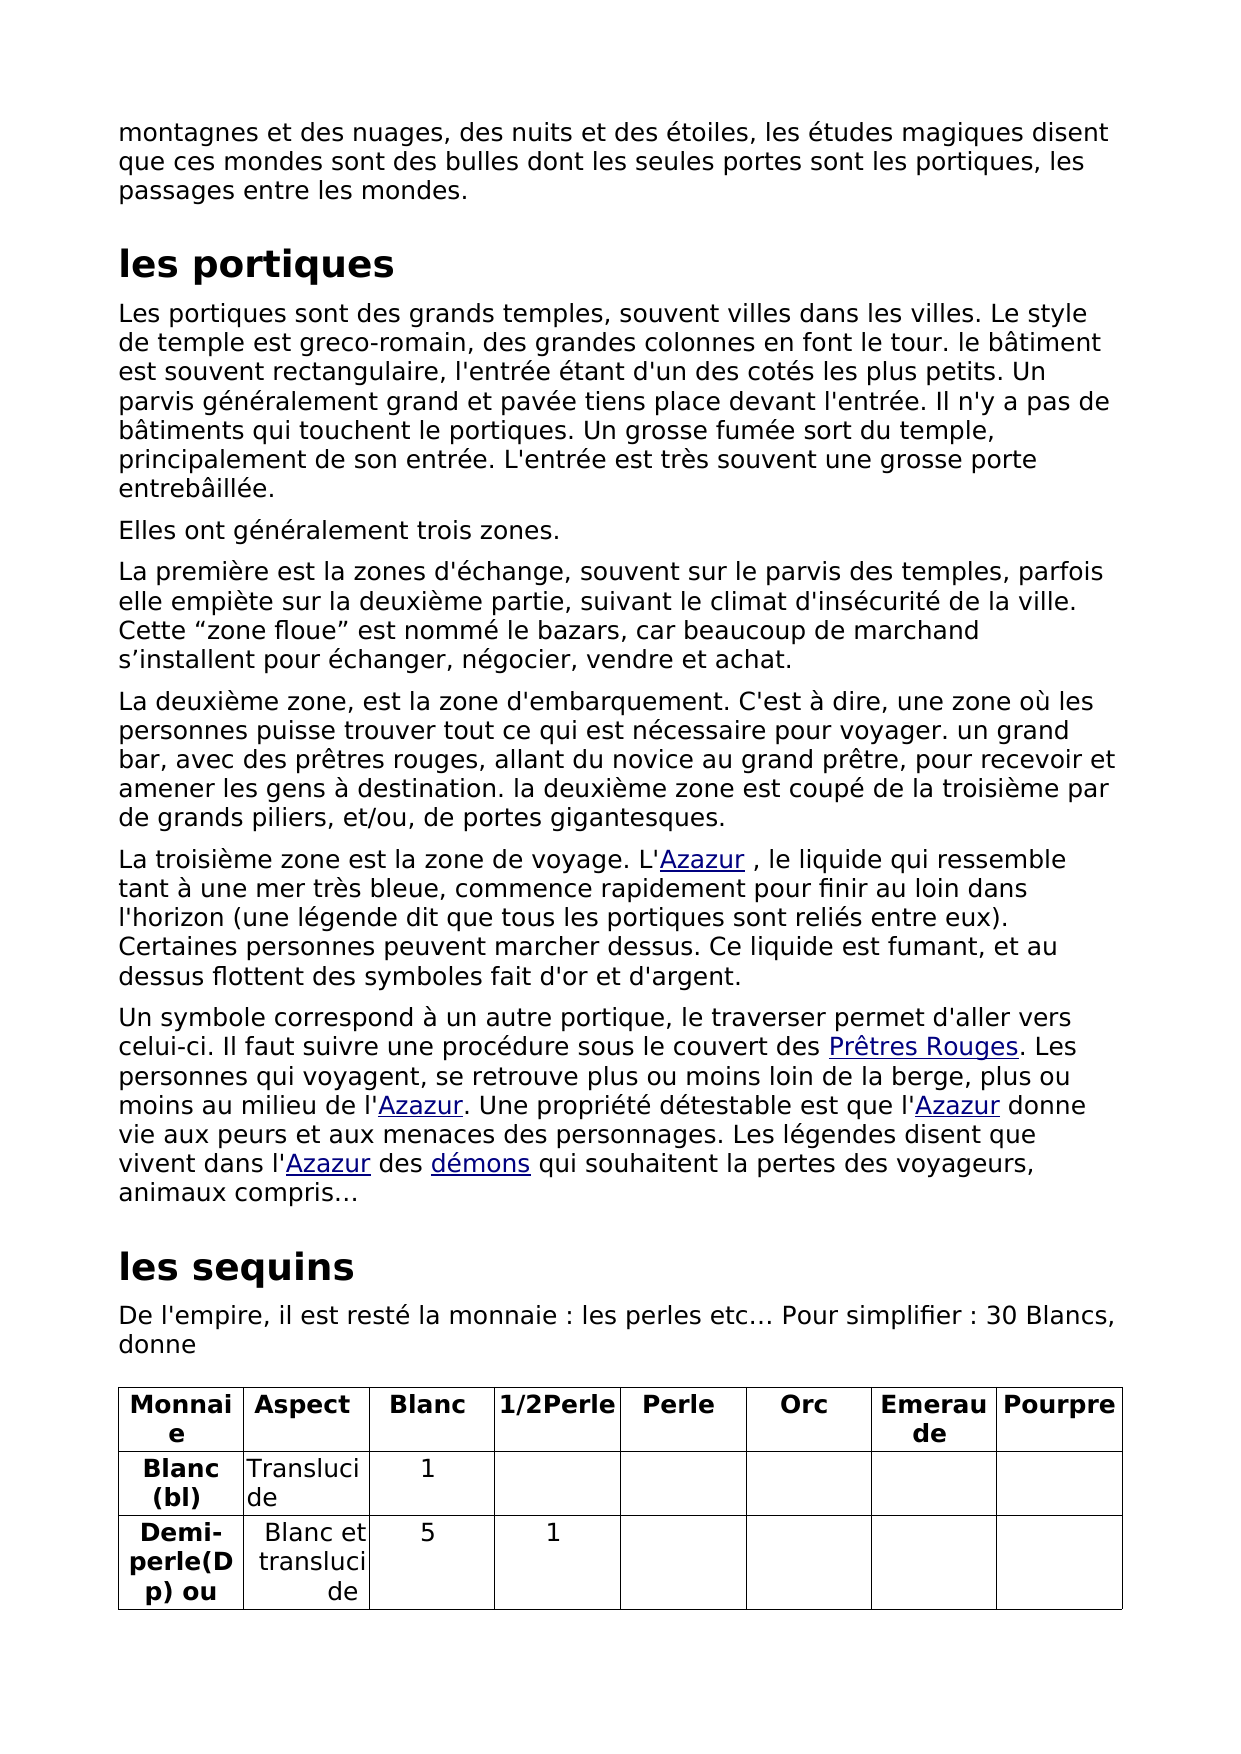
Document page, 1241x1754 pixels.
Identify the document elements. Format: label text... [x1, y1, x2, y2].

text Elles ont généralement trois zones. [118, 516, 1122, 545]
text Un symbole correspond à un autre portique, le traverser permet d'aller vers celui-ci. Il faut suivre une procédure sous le couvert des Prêtres Rouges. Les personnes qui voyagent, se retrouve plus ou moins loin de la berge, plus ou moins au milieu de l'Azazur. Une propriété détestable est que l'Azazur donne vie aux peurs et aux menaces des personnages. Les légendes disent que vivent dans l'Azazur des démons qui souhaitent la pertes des voyageurs, animaux compris… [118, 1003, 1122, 1208]
text Les portiques sont des grands temples, souvent villes dans les villes. Le style de temple est greco-romain, des grandes colonnes en font le tour. le bâtiment est souvent rectangulaire, l'entrée étant d'un des cotés les plus petits. Un parvis généralement grand et pavée tiens place devant l'entrée. Il n'y a pas de bâtiments qui touchent le portiques. Un grosse fumée sort du temple, principalement de son entrée. L'entrée est très souvent une grosse porte entrebâillée. [118, 299, 1122, 503]
table_header Orc [747, 1388, 871, 1451]
table_cell Blanc et translucide [244, 1516, 369, 1609]
table_header Aspect [244, 1388, 369, 1451]
table_header Blanc [370, 1388, 494, 1451]
table_header Perle [621, 1388, 746, 1451]
table_header Emeraude [872, 1388, 996, 1451]
table_header 1/2Perle [495, 1388, 620, 1451]
text montagnes et des nuages, des nuits et des étoiles, les études magiques disent que ces mondes sont des bulles dont les seules portes sont les portiques, les passages entre les mondes. [118, 118, 1122, 206]
table_header Monnaie [119, 1388, 243, 1451]
subtitle les sequins [118, 1245, 1122, 1289]
table_header Pourpre [997, 1388, 1122, 1451]
table_cell [872, 1516, 996, 1609]
table_cell 5 [370, 1516, 494, 1609]
subtitle les portiques [118, 243, 1122, 287]
text De l'empire, il est resté la monnaie : les perles etc… Pour simplifier : 30 Blancs, donne [118, 1301, 1122, 1359]
text La première est la zones d'échange, souvent sur le parvis des temples, parfois elle empiète sur la deuxième partie, suivant le climat d'insécurité de la ville. Cette “zone floue” est nommé le bazars, car beaucoup de marchand s’installent pour échanger, négocier, vendre et achat. [118, 558, 1122, 674]
text La troisième zone est la zone de voyage. L'Azazur , le liquide qui ressemble tant à une mer très bleue, commence rapidement pour finir au loin dans l'horizon (une légende dit que tous les portiques sont reliés entre eux). Certaines personnes peuvent marcher dessus. Ce liquide est fumant, et au dessus flottent des symboles fait d'or et d'argent. [118, 845, 1122, 991]
text La deuxième zone, est la zone d'embarquement. C'est à dire, une zone où les personnes puisse trouver tout ce qui est nécessaire pour voyager. un grand bar, avec des prêtres rouges, allant du novice au grand prêtre, pour recevoir et amener les gens à destination. la deuxième zone est coupé de la troisième par de grands piliers, et/ou, de portes gigantesques. [118, 687, 1122, 833]
table_cell 1 [370, 1452, 494, 1515]
table_cell Demi-perle(Dp) ou [119, 1516, 243, 1609]
table_cell 1 [495, 1516, 620, 1609]
table_cell [747, 1452, 871, 1515]
table_cell [747, 1516, 871, 1609]
table_cell [997, 1516, 1122, 1609]
table_cell [872, 1452, 996, 1515]
table_cell [621, 1452, 746, 1515]
table_cell Blanc (bl) [119, 1452, 243, 1515]
table_cell Translucide [244, 1452, 369, 1515]
table_cell [997, 1452, 1122, 1515]
table_cell [495, 1452, 620, 1515]
table_cell [621, 1516, 746, 1609]
